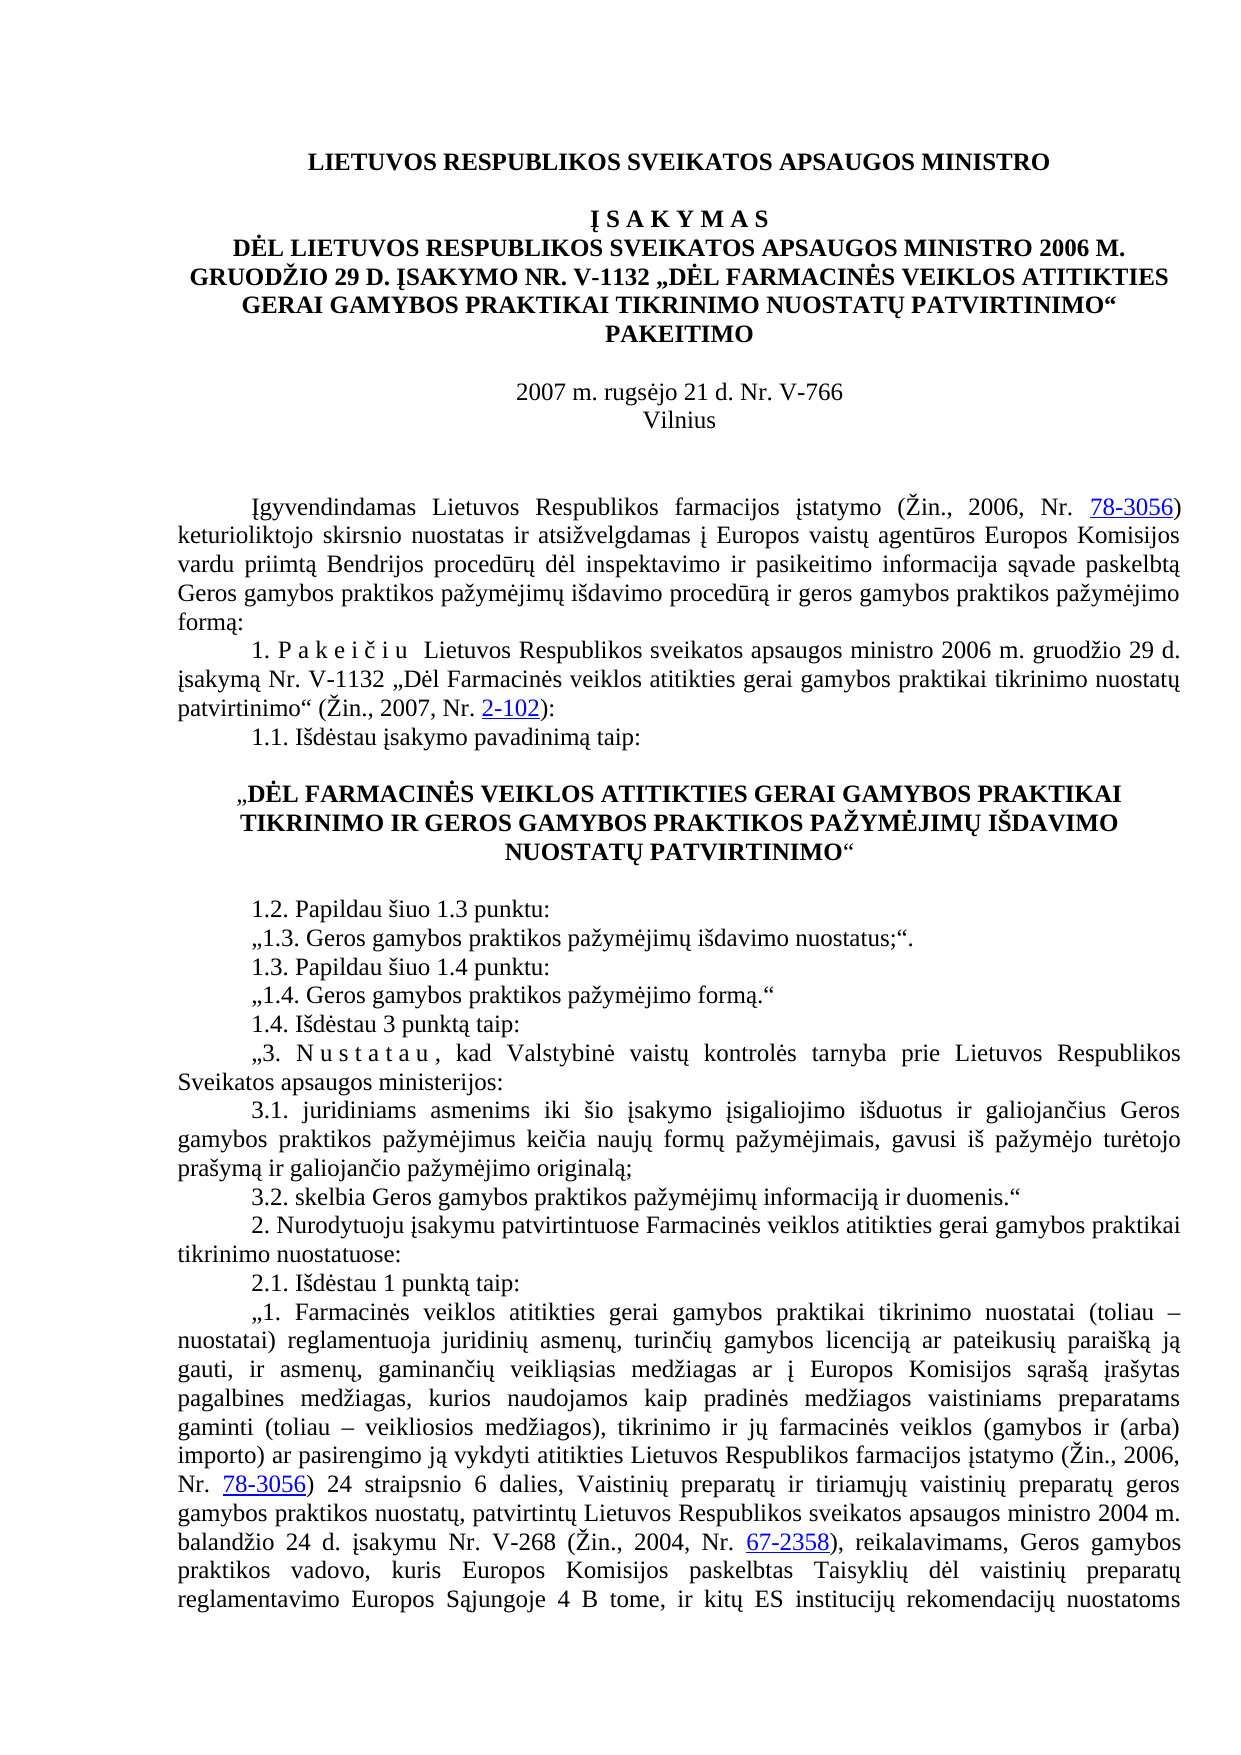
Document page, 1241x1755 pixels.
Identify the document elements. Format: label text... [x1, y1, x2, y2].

text 1.1. Išdėstau įsakymo pavadinimą taip: [177, 722, 1181, 751]
text 3.1. juridiniams asmenims iki šio įsakymo įsigaliojimo išduotus ir galiojančius Geros gamybos praktikos pažymėjimus keičia naujų formų pažymėjimais, gavusi iš pažymėjo turėtojo prašymą ir galiojančio pažymėjimo originalą; [177, 1096, 1181, 1182]
text „1.4. Geros gamybos praktikos pažymėjimo formą.“ [177, 981, 1181, 1009]
text 1.2. Papildau šiuo 1.3 punktu: [177, 894, 1181, 923]
text „3. Nustatau, kad Valstybinė vaistų kontrolės tarnyba prie Lietuvos Respublikos Sveikatos apsaugos ministerijos: [177, 1038, 1181, 1096]
text LIETUVOS RESPUBLIKOS SVEIKATOS APSAUGOS MINISTRO [177, 147, 1181, 176]
text „DĖL FARMACINĖS VEIKLOS ATITIKTIES GERAI GAMYBOS PRAKTIKAI TIKRINIMO IR GEROS GAMYBOS PRAKTIKOS PAŽYMĖJIMŲ IŠDAVIMO NUOSTATŲ PATVIRTINIMO“ [177, 779, 1181, 866]
text Įgyvendindamas Lietuvos Respublikos farmacijos įstatymo (Žin., 2006, Nr. 78-3056) keturioliktojo skirsnio nuostatas ir atsižvelgdamas į Europos vaistų agentūros Europos Komisijos vardu priimtą Bendrijos procedūrų dėl inspektavimo ir pasikeitimo informacija sąvade paskelbtą Geros gamybos praktikos pažymėjimų išdavimo procedūrą ir geros gamybos praktikos pažymėjimo formą: [177, 492, 1181, 636]
text 2. Nurodytuoju įsakymu patvirtintuose Farmacinės veiklos atitikties gerai gamybos praktikai tikrinimo nuostatuose: [177, 1211, 1181, 1268]
text DĖL LIETUVOS RESPUBLIKOS SVEIKATOS APSAUGOS MINISTRO 2006 M. GRUODŽIO 29 D. ĮSAKYMO NR. V-1132 „DĖL FARMACINĖS VEIKLOS ATITIKTIES GERAI GAMYBOS PRAKTIKAI TIKRINIMO NUOSTATŲ PATVIRTINIMO“ PAKEITIMO [177, 233, 1181, 348]
text 2007 m. rugsėjo 21 d. Nr. V-766 [177, 377, 1181, 406]
text Į S A K Y M A S [177, 204, 1181, 233]
text „1.3. Geros gamybos praktikos pažymėjimų išdavimo nuostatus;“. [177, 923, 1181, 952]
text 1.4. Išdėstau 3 punktą taip: [177, 1009, 1181, 1038]
text 2.1. Išdėstau 1 punktą taip: [177, 1268, 1181, 1297]
text 1.3. Papildau šiuo 1.4 punktu: [177, 952, 1181, 981]
text Vilnius [177, 406, 1181, 434]
text „1. Farmacinės veiklos atitikties gerai gamybos praktikai tikrinimo nuostatai (toliau – nuostatai) reglamentuoja juridinių asmenų, turinčių gamybos licenciją ar pateikusių paraišką ją gauti, ir asmenų, gaminančių veikliąsias medžiagas ar į Europos Komisijos sąrašą įrašytas pagalbines medžiagas, kurios naudojamos kaip pradinės medžiagos vaistiniams preparatams gaminti (toliau – veikliosios medžiagos), tikrinimo ir jų farmacinės veiklos (gamybos ir (arba) importo) ar pasirengimo ją vykdyti atitikties Lietuvos Respublikos farmacijos įstatymo (Žin., 2006, Nr. 78-3056) 24 straipsnio 6 dalies, Vaistinių preparatų ir tiriamųjų vaistinių preparatų geros gamybos praktikos nuostatų, patvirtintų Lietuvos Respublikos sveikatos apsaugos ministro 2004 m. balandžio 24 d. įsakymu Nr. V-268 (Žin., 2004, Nr. 67-2358), reikalavimams, Geros gamybos praktikos vadovo, kuris Europos Komisijos paskelbtas Taisyklių dėl vaistinių preparatų reglamentavimo Europos Sąjungoje 4 B tome, ir kitų ES institucijų rekomendacijų nuostatoms [177, 1297, 1181, 1613]
text 3.2. skelbia Geros gamybos praktikos pažymėjimų informaciją ir duomenis.“ [177, 1182, 1181, 1211]
text 1. Pakeičiu Lietuvos Respublikos sveikatos apsaugos ministro 2006 m. gruodžio 29 d. įsakymą Nr. V-1132 „Dėl Farmacinės veiklos atitikties gerai gamybos praktikai tikrinimo nuostatų patvirtinimo“ (Žin., 2007, Nr. 2-102): [177, 636, 1181, 722]
